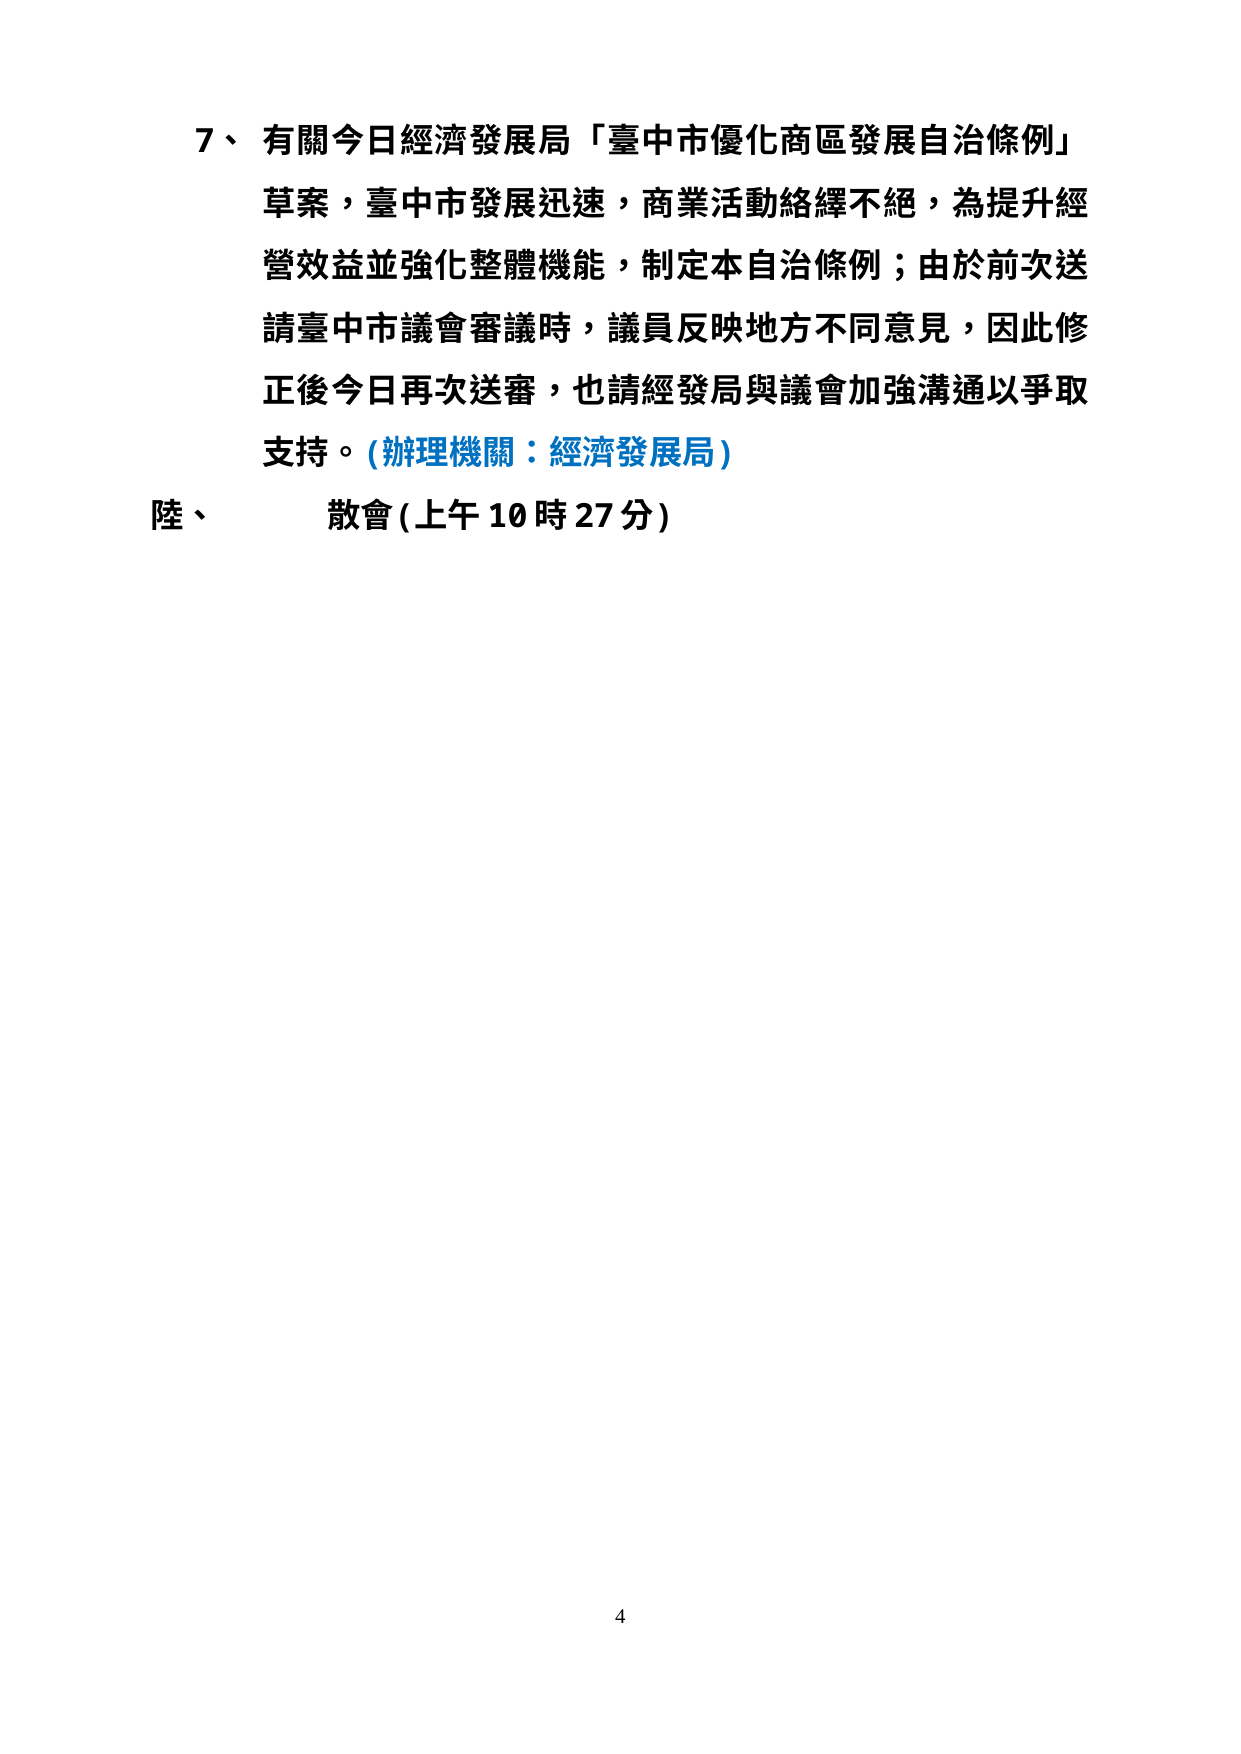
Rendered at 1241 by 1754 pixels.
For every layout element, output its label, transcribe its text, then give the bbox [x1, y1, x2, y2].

list 有關今日經濟發展局「臺中市優化商區發展自治條例」草案，臺中市發展迅速，商業活動絡繹不絕，為提升經營效益並強化整體機能，制定本自治條例；由於前次送請臺中市議會審議時，議員反映地方不同意見，因此修正後今日再次送審，也請經發局與議會加強溝通以爭取支持。(辦理機關：經濟發展局) [194, 96, 1090, 471]
list 散會(上午10時27分) [150, 471, 1090, 534]
